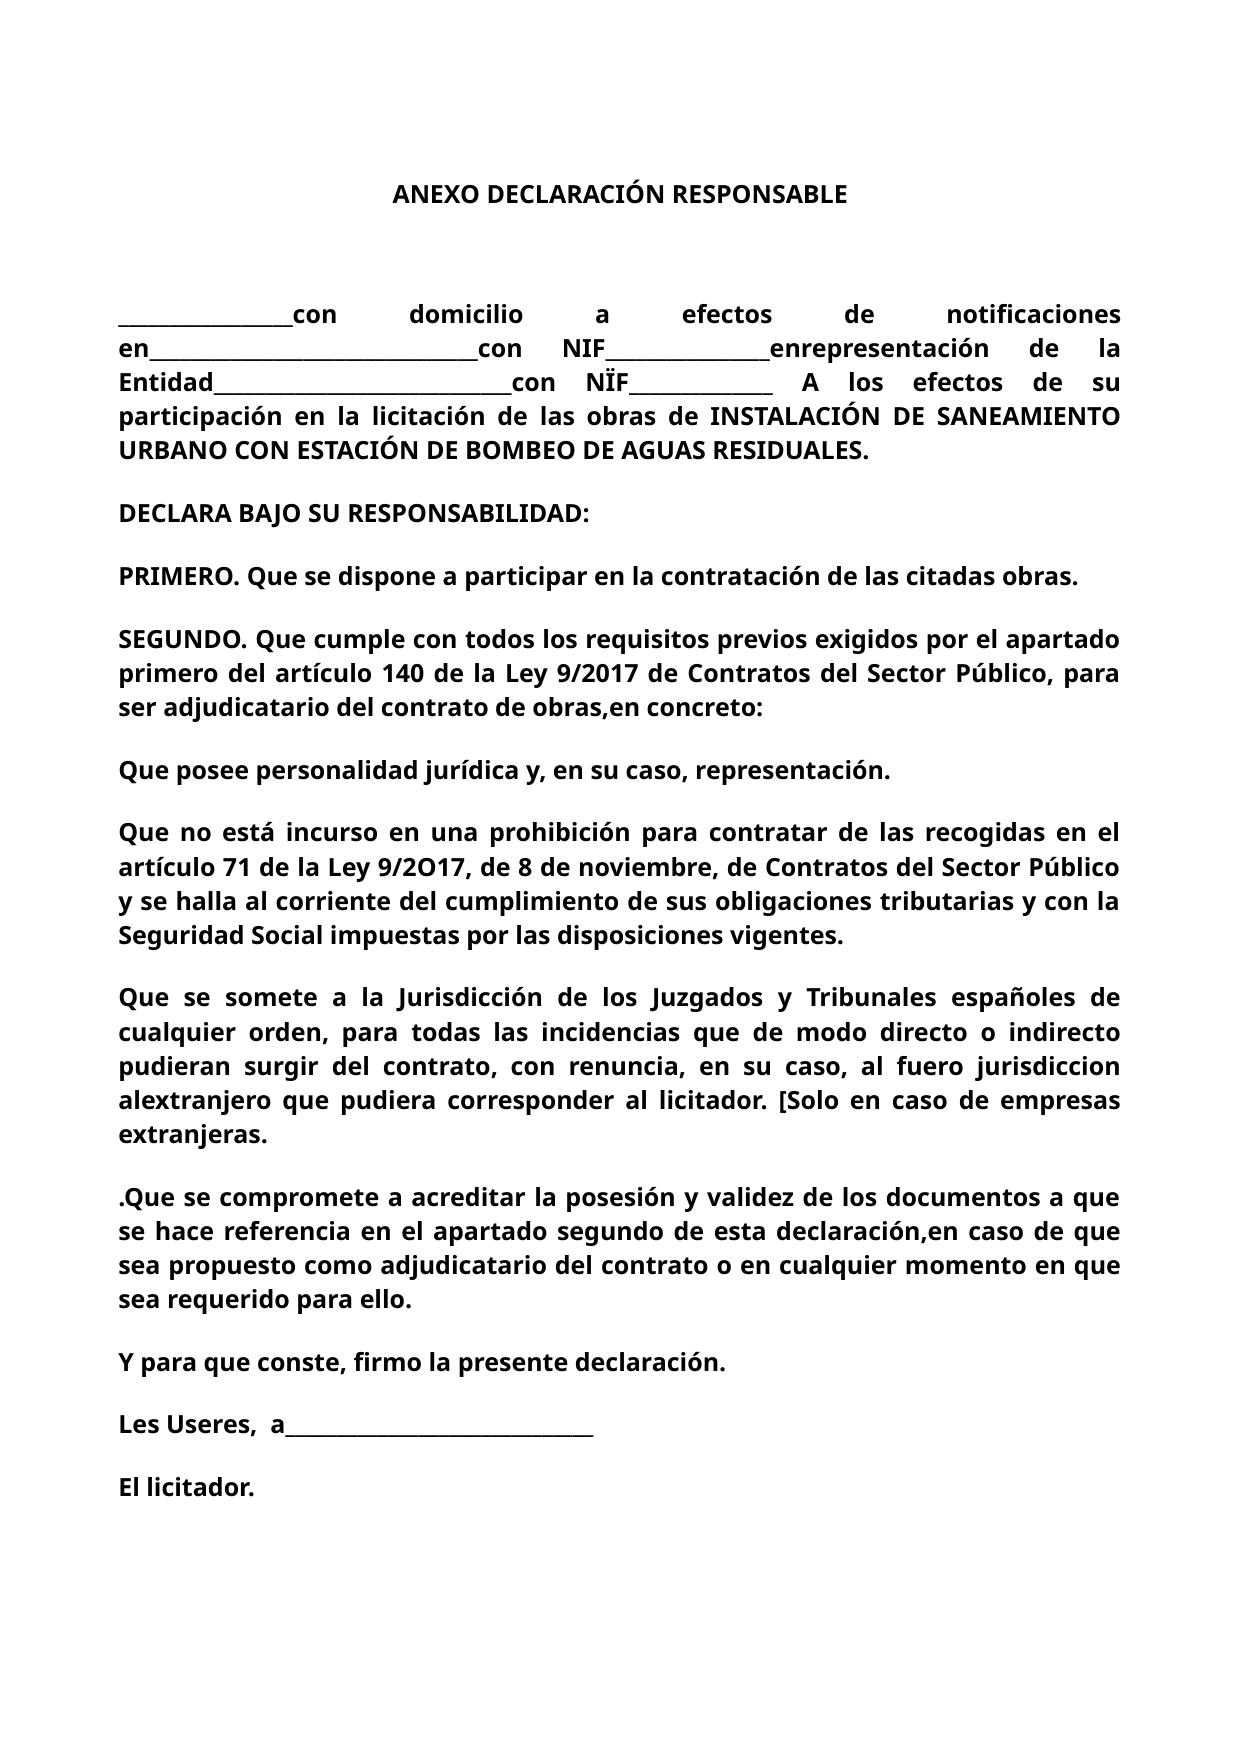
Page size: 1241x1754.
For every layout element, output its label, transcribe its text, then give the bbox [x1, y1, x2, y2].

text ANEXO DECLARACIÓN RESPONSABLE [118, 176, 1122, 210]
text _________________con domicilio a efectos de notificaciones en________________________________con NIF________________enrepresentación de la Entidad_____________________________con NÏF______________ A los efectos de su participación en la licitación de las obras de INSTALACIÓN DE SANEAMIENTO URBANO CON ESTACIÓN DE BOMBEO DE AGUAS RESIDUALES. [118, 297, 1122, 467]
text SEGUNDO. Que cumple con todos los requisitos previos exigidos por el apartado primero del artículo 140 de la Ley 9/2017 de Contratos del Sector Público, para ser adjudicatario del contrato de obras,en concreto: [118, 621, 1122, 723]
text Que no está incurso en una prohibición para contratar de las recogidas en el artículo 71 de la Ley 9/2O17, de 8 de noviembre, de Contratos del Sector Público y se halla al corriente del cumplimiento de sus obligaciones tributarias y con la Seguridad Social impuestas por las disposiciones vigentes. [118, 815, 1122, 951]
text Que posee personalidad jurídica y, en su caso, representación. [118, 752, 1122, 786]
text Que se somete a la Jurisdicción de los Juzgados y Tribunales españoles de cualquier orden, para todas las incidencias que de modo directo o indirecto pudieran surgir del contrato, con renuncia, en su caso, al fuero jurisdiccion alextranjero que pudiera corresponder al licitador. [Solo en caso de empresas extranjeras. [118, 980, 1122, 1150]
text Les Useres, a______________________________ [118, 1407, 1122, 1441]
text DECLARA BAJO SU RESPONSABILIDAD: [118, 496, 1122, 530]
text El licitador. [118, 1470, 1122, 1504]
text Y para que conste, firmo la presente declaración. [118, 1344, 1122, 1378]
text PRIMERO. Que se dispone a participar en la contratación de las citadas obras. [118, 558, 1122, 593]
text .Que se compromete a acreditar la posesión y validez de los documentos a que se hace referencia en el apartado segundo de esta declaración,en caso de que sea propuesto como adjudicatario del contrato o en cualquier momento en que sea requerido para ello. [118, 1179, 1122, 1315]
